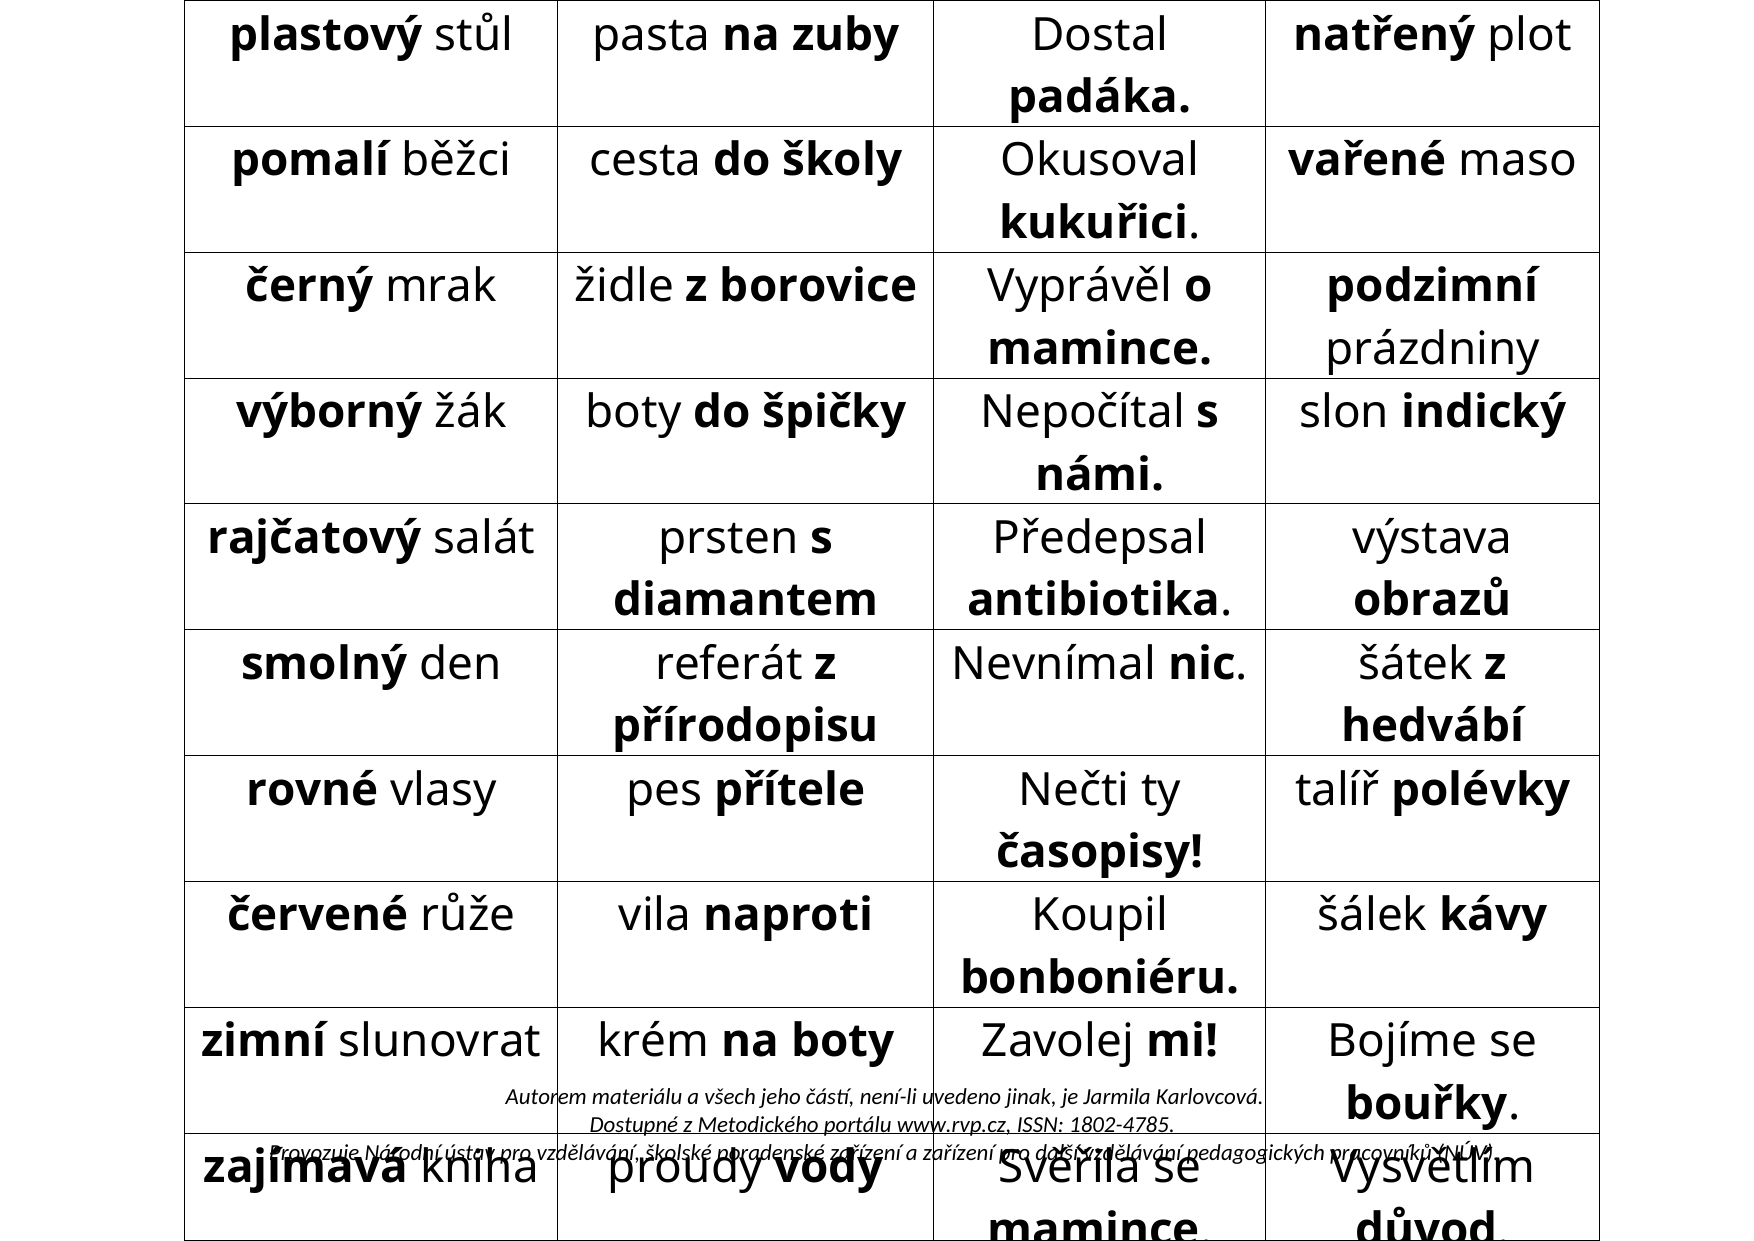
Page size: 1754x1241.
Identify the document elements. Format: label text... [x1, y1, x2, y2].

table_cell cesta do školy [558, 127, 933, 252]
table_cell pomalí běžci [185, 127, 557, 252]
table_cell rovné vlasy [185, 756, 557, 881]
table_cell zajímavá kniha [185, 1134, 557, 1240]
table_cell šátek z hedvábí [1266, 630, 1599, 755]
table_cell rajčatový salát [185, 504, 557, 629]
table_cell smolný den [185, 630, 557, 755]
table_cell Předepsal antibiotika. [934, 504, 1265, 629]
table_cell pes přítele [558, 756, 933, 881]
table_cell Svěřila se mamince. [934, 1134, 1265, 1240]
table_cell Vyprávěl o mamince. [934, 253, 1265, 377]
table_cell Koupil bonboniéru. [934, 882, 1265, 1007]
table_cell referát z přírodopisu [558, 630, 933, 755]
table_header Dostal padáka. [934, 1, 1265, 126]
table_cell proudy vody [558, 1134, 933, 1240]
table_cell slon indický [1266, 379, 1599, 503]
table_cell vařené maso [1266, 127, 1599, 252]
table_cell Nevnímal nic. [934, 630, 1265, 755]
table_header plastový stůl [185, 1, 557, 126]
table_cell prsten s diamantem [558, 504, 933, 629]
table_cell červené růže [185, 882, 557, 1007]
table_cell Nečti ty časopisy! [934, 756, 1265, 881]
table_cell židle z borovice [558, 253, 933, 377]
table_cell Okusoval kukuřici. [934, 127, 1265, 252]
table_cell vila naproti [558, 882, 933, 1007]
table_cell Zavolej mi! [934, 1008, 1265, 1132]
table_cell Nepočítal s námi. [934, 379, 1265, 503]
table_cell Vysvětlím důvod. [1266, 1134, 1599, 1240]
table_header natřený plot [1266, 1, 1599, 126]
table_cell výborný žák [185, 379, 557, 503]
table_cell výstava obrazů [1266, 504, 1599, 629]
table_cell zimní slunovrat [185, 1008, 557, 1132]
table_cell černý mrak [185, 253, 557, 377]
table_cell talíř polévky [1266, 756, 1599, 881]
table_cell boty do špičky [558, 379, 933, 503]
table_cell Bojíme se bouřky. [1266, 1008, 1599, 1132]
table_cell krém na boty [558, 1008, 933, 1132]
table_cell podzimní prázdniny [1266, 253, 1599, 377]
table_header pasta na zuby [558, 1, 933, 126]
table_cell šálek kávy [1266, 882, 1599, 1007]
